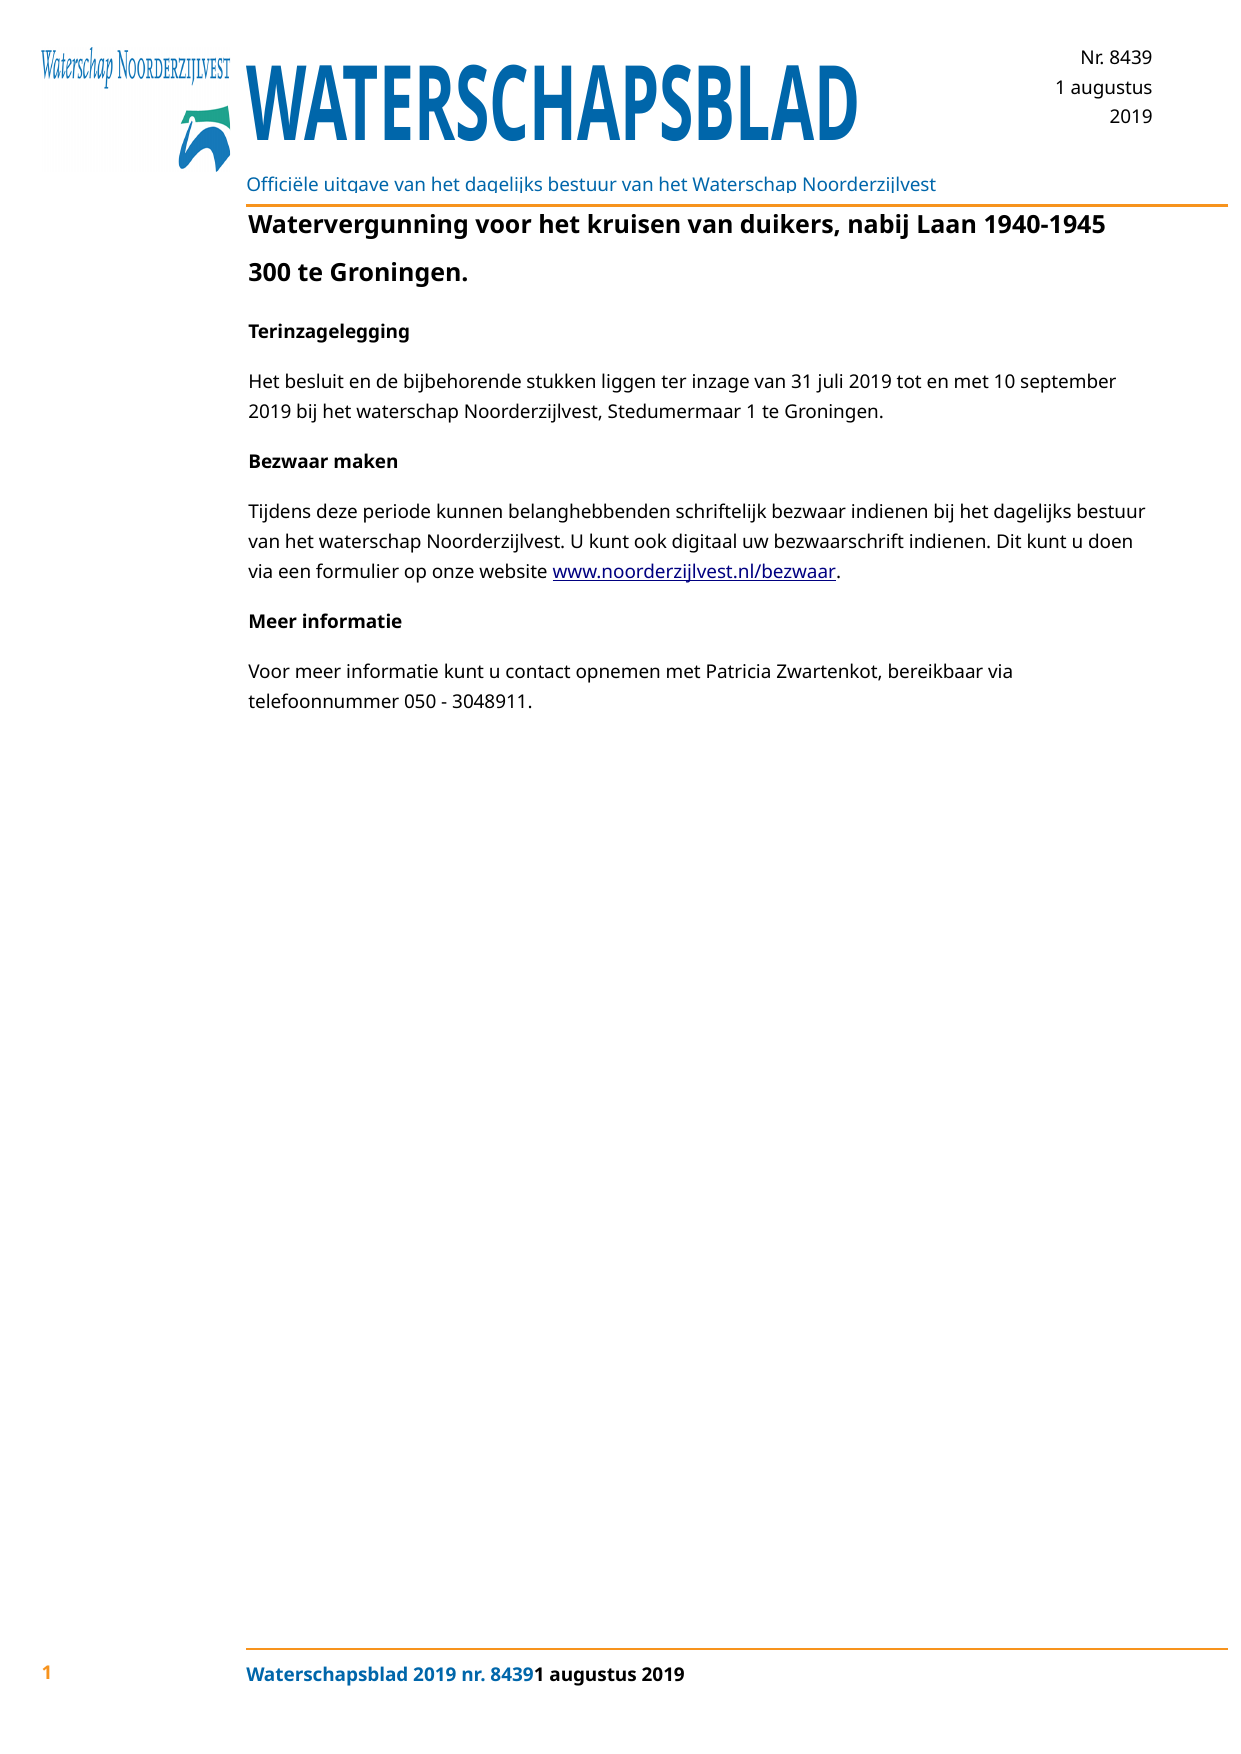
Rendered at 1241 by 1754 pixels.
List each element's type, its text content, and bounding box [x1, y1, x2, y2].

text Voor meer informatie kunt u contact opnemen met Patricia Zwartenkot, bereikbaar via telefoonnummer 050 - 3048911. [248, 659, 1152, 714]
text Meer informatie [248, 608, 1152, 634]
text Watervergunning voor het kruisen van duikers, nabij Laan 1940-1945 300 te Groningen. [248, 207, 1152, 288]
text Bezwaar maken [248, 448, 1152, 474]
text Het besluit en de bijbehorende stukken liggen ter inzage van 31 juli 2019 tot en met 10 september 2019 bij het waterschap Noorderzijlvest, Stedumermaar 1 te Groningen. [248, 368, 1152, 424]
text Tijdens deze periode kunnen belanghebbenden schriftelijk bezwaar indienen bij het dagelijks bestuur van het waterschap Noorderzijlvest. U kunt ook digitaal uw bezwaarschrift indienen. Dit kunt u doen via een formulier op onze website www.noorderzijlvest.nl/bezwaar. [248, 499, 1152, 584]
picture [41, 47, 231, 172]
text Terinzagelegging [248, 318, 1152, 344]
